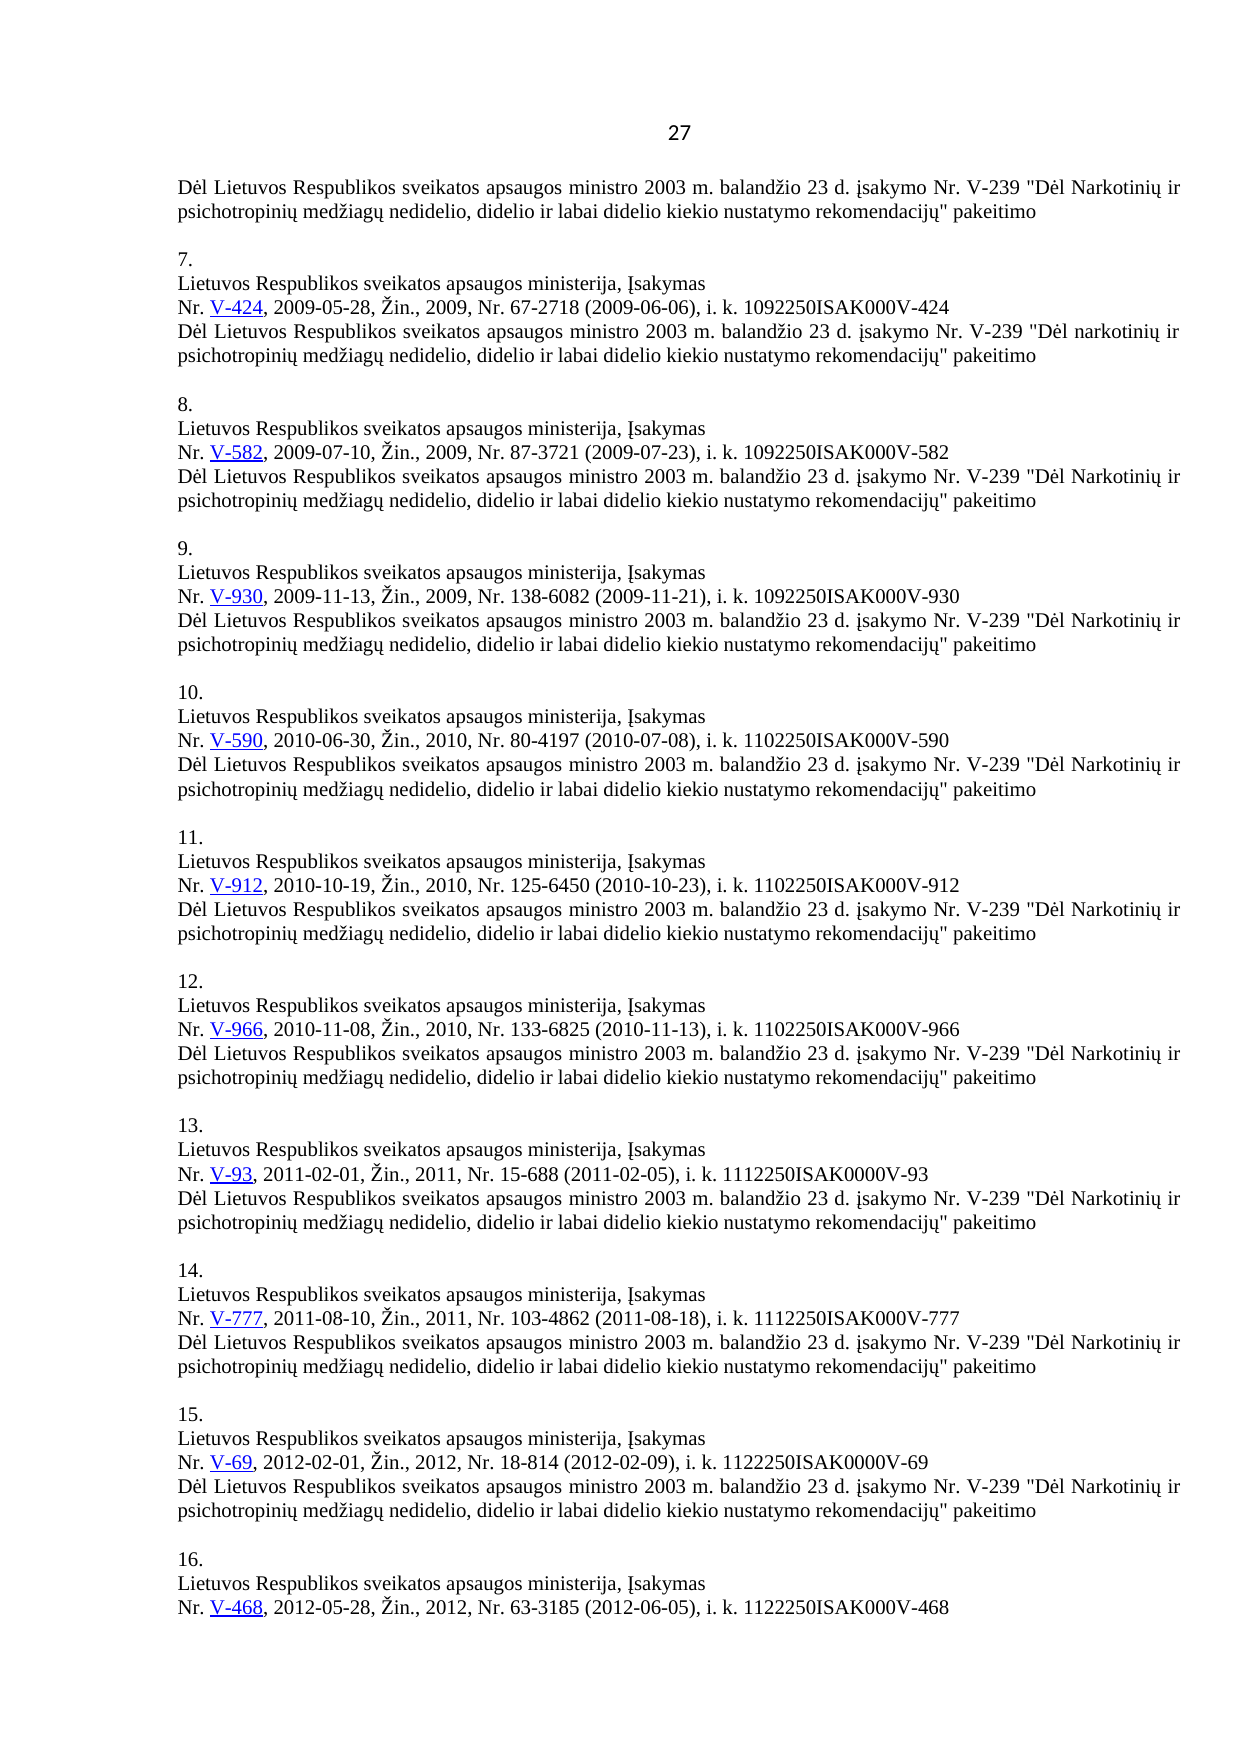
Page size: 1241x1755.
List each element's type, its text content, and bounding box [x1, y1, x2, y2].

text Nr. V-966, 2010-11-08, Žin., 2010, Nr. 133-6825 (2010-11-13), i. k. 1102250ISAK000V-966 [177, 1017, 1181, 1041]
text 15. [177, 1402, 1181, 1426]
text Dėl Lietuvos Respublikos sveikatos apsaugos ministro 2003 m. balandžio 23 d. įsakymo Nr. V-239 "Dėl Narkotinių ir psichotropinių medžiagų nedidelio, didelio ir labai didelio kiekio nustatymo rekomendacijų" pakeitimo [177, 897, 1181, 945]
text 14. [177, 1258, 1181, 1282]
text Lietuvos Respublikos sveikatos apsaugos ministerija, Įsakymas [177, 271, 1181, 295]
text Nr. V-93, 2011-02-01, Žin., 2011, Nr. 15-688 (2011-02-05), i. k. 1112250ISAK0000V-93 [177, 1161, 1181, 1186]
text Nr. V-777, 2011-08-10, Žin., 2011, Nr. 103-4862 (2011-08-18), i. k. 1112250ISAK000V-777 [177, 1306, 1181, 1330]
text Nr. V-590, 2010-06-30, Žin., 2010, Nr. 80-4197 (2010-07-08), i. k. 1102250ISAK000V-590 [177, 728, 1181, 752]
text 12. [177, 969, 1181, 993]
text 8. [177, 391, 1181, 416]
text Nr. V-468, 2012-05-28, Žin., 2012, Nr. 63-3185 (2012-06-05), i. k. 1122250ISAK000V-468 [177, 1594, 1181, 1619]
text Nr. V-424, 2009-05-28, Žin., 2009, Nr. 67-2718 (2009-06-06), i. k. 1092250ISAK000V-424 [177, 295, 1181, 319]
text Lietuvos Respublikos sveikatos apsaugos ministerija, Įsakymas [177, 1137, 1181, 1161]
text 10. [177, 680, 1181, 704]
text Dėl Lietuvos Respublikos sveikatos apsaugos ministro 2003 m. balandžio 23 d. įsakymo Nr. V-239 "Dėl Narkotinių ir psichotropinių medžiagų nedidelio, didelio ir labai didelio kiekio nustatymo rekomendacijų" pakeitimo [177, 608, 1181, 656]
text Dėl Lietuvos Respublikos sveikatos apsaugos ministro 2003 m. balandžio 23 d. įsakymo Nr. V-239 "Dėl Narkotinių ir psichotropinių medžiagų nedidelio, didelio ir labai didelio kiekio nustatymo rekomendacijų" pakeitimo [177, 1186, 1181, 1234]
text Dėl Lietuvos Respublikos sveikatos apsaugos ministro 2003 m. balandžio 23 d. įsakymo Nr. V-239 "Dėl Narkotinių ir psichotropinių medžiagų nedidelio, didelio ir labai didelio kiekio nustatymo rekomendacijų" pakeitimo [177, 464, 1181, 512]
text Lietuvos Respublikos sveikatos apsaugos ministerija, Įsakymas [177, 1426, 1181, 1450]
text Dėl Lietuvos Respublikos sveikatos apsaugos ministro 2003 m. balandžio 23 d. įsakymo Nr. V-239 "Dėl narkotinių ir psichotropinių medžiagų nedidelio, didelio ir labai didelio kiekio nustatymo rekomendacijų" pakeitimo [177, 319, 1181, 367]
text 7. [177, 247, 1181, 271]
text Nr. V-912, 2010-10-19, Žin., 2010, Nr. 125-6450 (2010-10-23), i. k. 1102250ISAK000V-912 [177, 873, 1181, 897]
text Dėl Lietuvos Respublikos sveikatos apsaugos ministro 2003 m. balandžio 23 d. įsakymo Nr. V-239 "Dėl Narkotinių ir psichotropinių medžiagų nedidelio, didelio ir labai didelio kiekio nustatymo rekomendacijų" pakeitimo [177, 752, 1181, 801]
text Nr. V-69, 2012-02-01, Žin., 2012, Nr. 18-814 (2012-02-09), i. k. 1122250ISAK0000V-69 [177, 1450, 1181, 1474]
text Lietuvos Respublikos sveikatos apsaugos ministerija, Įsakymas [177, 1282, 1181, 1306]
text Lietuvos Respublikos sveikatos apsaugos ministerija, Įsakymas [177, 704, 1181, 728]
text Dėl Lietuvos Respublikos sveikatos apsaugos ministro 2003 m. balandžio 23 d. įsakymo Nr. V-239 "Dėl Narkotinių ir psichotropinių medžiagų nedidelio, didelio ir labai didelio kiekio nustatymo rekomendacijų" pakeitimo [177, 1041, 1181, 1089]
text 11. [177, 824, 1181, 849]
text Dėl Lietuvos Respublikos sveikatos apsaugos ministro 2003 m. balandžio 23 d. įsakymo Nr. V-239 "Dėl Narkotinių ir psichotropinių medžiagų nedidelio, didelio ir labai didelio kiekio nustatymo rekomendacijų" pakeitimo [177, 1330, 1181, 1378]
text 13. [177, 1113, 1181, 1137]
text Nr. V-930, 2009-11-13, Žin., 2009, Nr. 138-6082 (2009-11-21), i. k. 1092250ISAK000V-930 [177, 584, 1181, 608]
text Lietuvos Respublikos sveikatos apsaugos ministerija, Įsakymas [177, 993, 1181, 1017]
text Lietuvos Respublikos sveikatos apsaugos ministerija, Įsakymas [177, 1571, 1181, 1594]
text Nr. V-582, 2009-07-10, Žin., 2009, Nr. 87-3721 (2009-07-23), i. k. 1092250ISAK000V-582 [177, 439, 1181, 464]
text 9. [177, 536, 1181, 560]
text Lietuvos Respublikos sveikatos apsaugos ministerija, Įsakymas [177, 560, 1181, 584]
text Lietuvos Respublikos sveikatos apsaugos ministerija, Įsakymas [177, 849, 1181, 873]
text Dėl Lietuvos Respublikos sveikatos apsaugos ministro 2003 m. balandžio 23 d. įsakymo Nr. V-239 "Dėl Narkotinių ir psichotropinių medžiagų nedidelio, didelio ir labai didelio kiekio nustatymo rekomendacijų" pakeitimo [177, 175, 1181, 223]
text Lietuvos Respublikos sveikatos apsaugos ministerija, Įsakymas [177, 416, 1181, 439]
text Dėl Lietuvos Respublikos sveikatos apsaugos ministro 2003 m. balandžio 23 d. įsakymo Nr. V-239 "Dėl Narkotinių ir psichotropinių medžiagų nedidelio, didelio ir labai didelio kiekio nustatymo rekomendacijų" pakeitimo [177, 1474, 1181, 1522]
text 16. [177, 1546, 1181, 1571]
